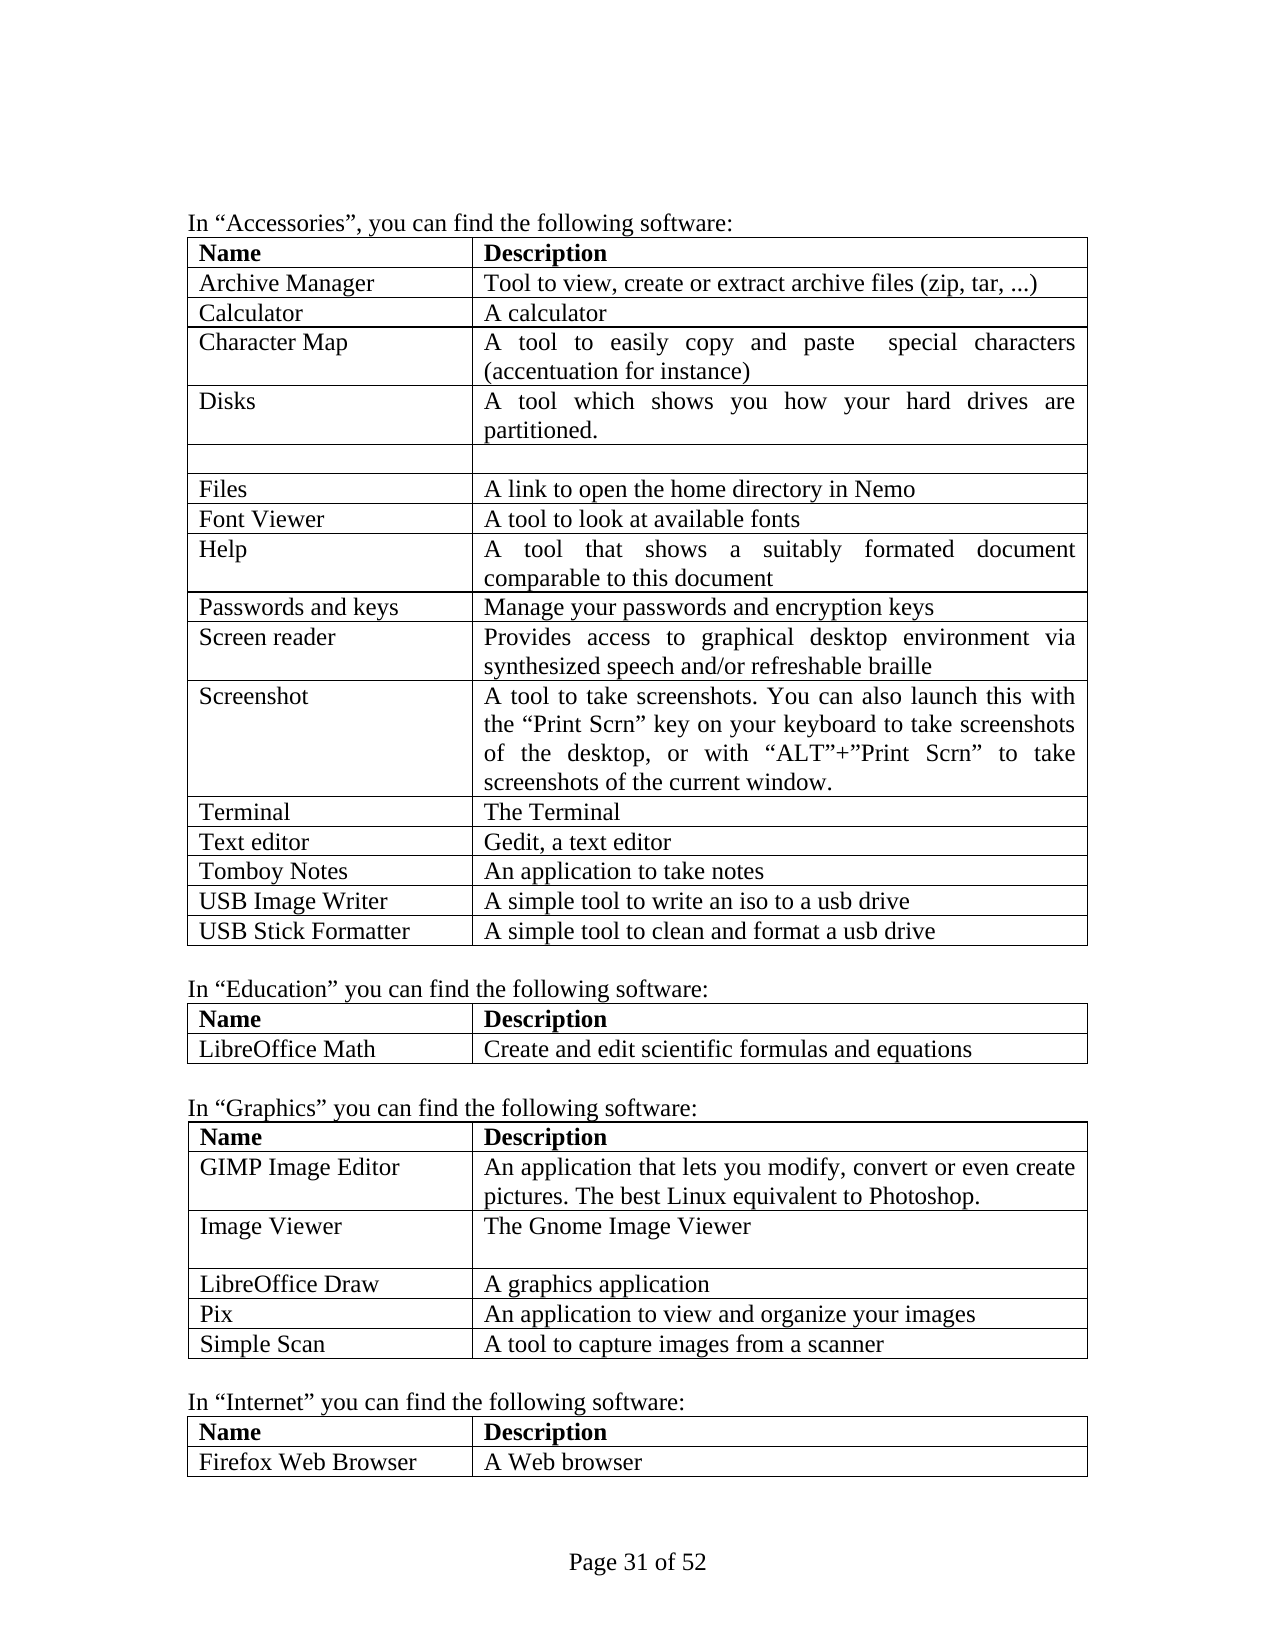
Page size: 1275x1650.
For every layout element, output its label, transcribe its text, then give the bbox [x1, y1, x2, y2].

table_cell A tool which shows you how your hard drives are partitioned. [473, 386, 1087, 443]
table_cell A simple tool to clean and format a usb drive [473, 916, 1087, 945]
table_cell Disks [188, 386, 472, 443]
table_cell Create and edit scientific formulas and equations [473, 1034, 1087, 1063]
table_cell Text editor [188, 827, 472, 855]
table_cell The Gnome Image Viewer [473, 1211, 1087, 1268]
table_cell Gedit, a text editor [473, 827, 1087, 855]
table_cell Simple Scan [189, 1329, 472, 1358]
text In “Education” you can find the following software: [187, 974, 1087, 1003]
table_header Description [473, 1417, 1087, 1446]
text In “Accessories”, you can find the following software: [187, 208, 1087, 237]
table_cell An application to view and organize your images [473, 1299, 1087, 1328]
table_cell A tool to easily copy and paste special characters (accentuation for instance) [473, 328, 1087, 385]
table_cell An application to take notes [473, 856, 1087, 885]
table_cell Font Viewer [188, 504, 472, 533]
table_cell Character Map [188, 328, 472, 385]
table_cell [188, 445, 472, 473]
table_cell A calculator [473, 298, 1087, 326]
table_cell A graphics application [473, 1269, 1087, 1298]
table_cell Tool to view, create or extract archive files (zip, tar, ...) [473, 268, 1087, 297]
table_cell A tool to take screenshots. You can also launch this with the “Print Scrn” key on your keyboard to take screenshots of the desktop, or with “ALT”+”Print Scrn” to take screenshots of the current window. [473, 681, 1087, 796]
table_cell A Web browser [473, 1447, 1087, 1476]
table_cell Screenshot [188, 681, 472, 796]
table_cell A tool to look at available fonts [473, 504, 1087, 533]
table_header Name [188, 1417, 472, 1446]
table_cell Help [188, 534, 472, 591]
table_cell LibreOffice Draw [189, 1269, 472, 1298]
table_cell Provides access to graphical desktop environment via synthesized speech and/or refreshable braille [473, 622, 1087, 680]
text In “Internet” you can find the following software: [187, 1387, 1087, 1416]
table_cell Terminal [188, 797, 472, 826]
table_cell Manage your passwords and encryption keys [473, 593, 1087, 621]
table_header Description [473, 238, 1087, 267]
table_cell Pix [189, 1299, 472, 1328]
table_header Name [189, 1123, 472, 1151]
table_cell USB Image Writer [188, 886, 472, 915]
table_cell A tool to capture images from a scanner [473, 1329, 1087, 1358]
table_cell An application that lets you modify, convert or even create pictures. The best Linux equivalent to Photoshop. [473, 1152, 1087, 1210]
table_cell A simple tool to write an iso to a usb drive [473, 886, 1087, 915]
table_cell A link to open the home directory in Nemo [473, 474, 1087, 503]
table_cell A tool that shows a suitably formated document comparable to this document [473, 534, 1087, 591]
table_cell Firefox Web Browser [188, 1447, 472, 1476]
table_header Name [188, 238, 472, 267]
table_header Description [473, 1123, 1087, 1151]
table_cell LibreOffice Math [188, 1034, 472, 1063]
table_header Name [188, 1004, 472, 1033]
table_cell GIMP Image Editor [189, 1152, 472, 1210]
table_cell Archive Manager [188, 268, 472, 297]
table_cell Passwords and keys [188, 593, 472, 621]
table_cell Files [188, 474, 472, 503]
table_cell USB Stick Formatter [188, 916, 472, 945]
table_cell [473, 445, 1087, 473]
table_cell The Terminal [473, 797, 1087, 826]
table_cell Image Viewer [189, 1211, 472, 1268]
table_cell Tomboy Notes [188, 856, 472, 885]
table_cell Screen reader [188, 622, 472, 680]
text In “Graphics” you can find the following software: [187, 1093, 1087, 1121]
table_header Description [473, 1004, 1087, 1033]
table_cell Calculator [188, 298, 472, 326]
